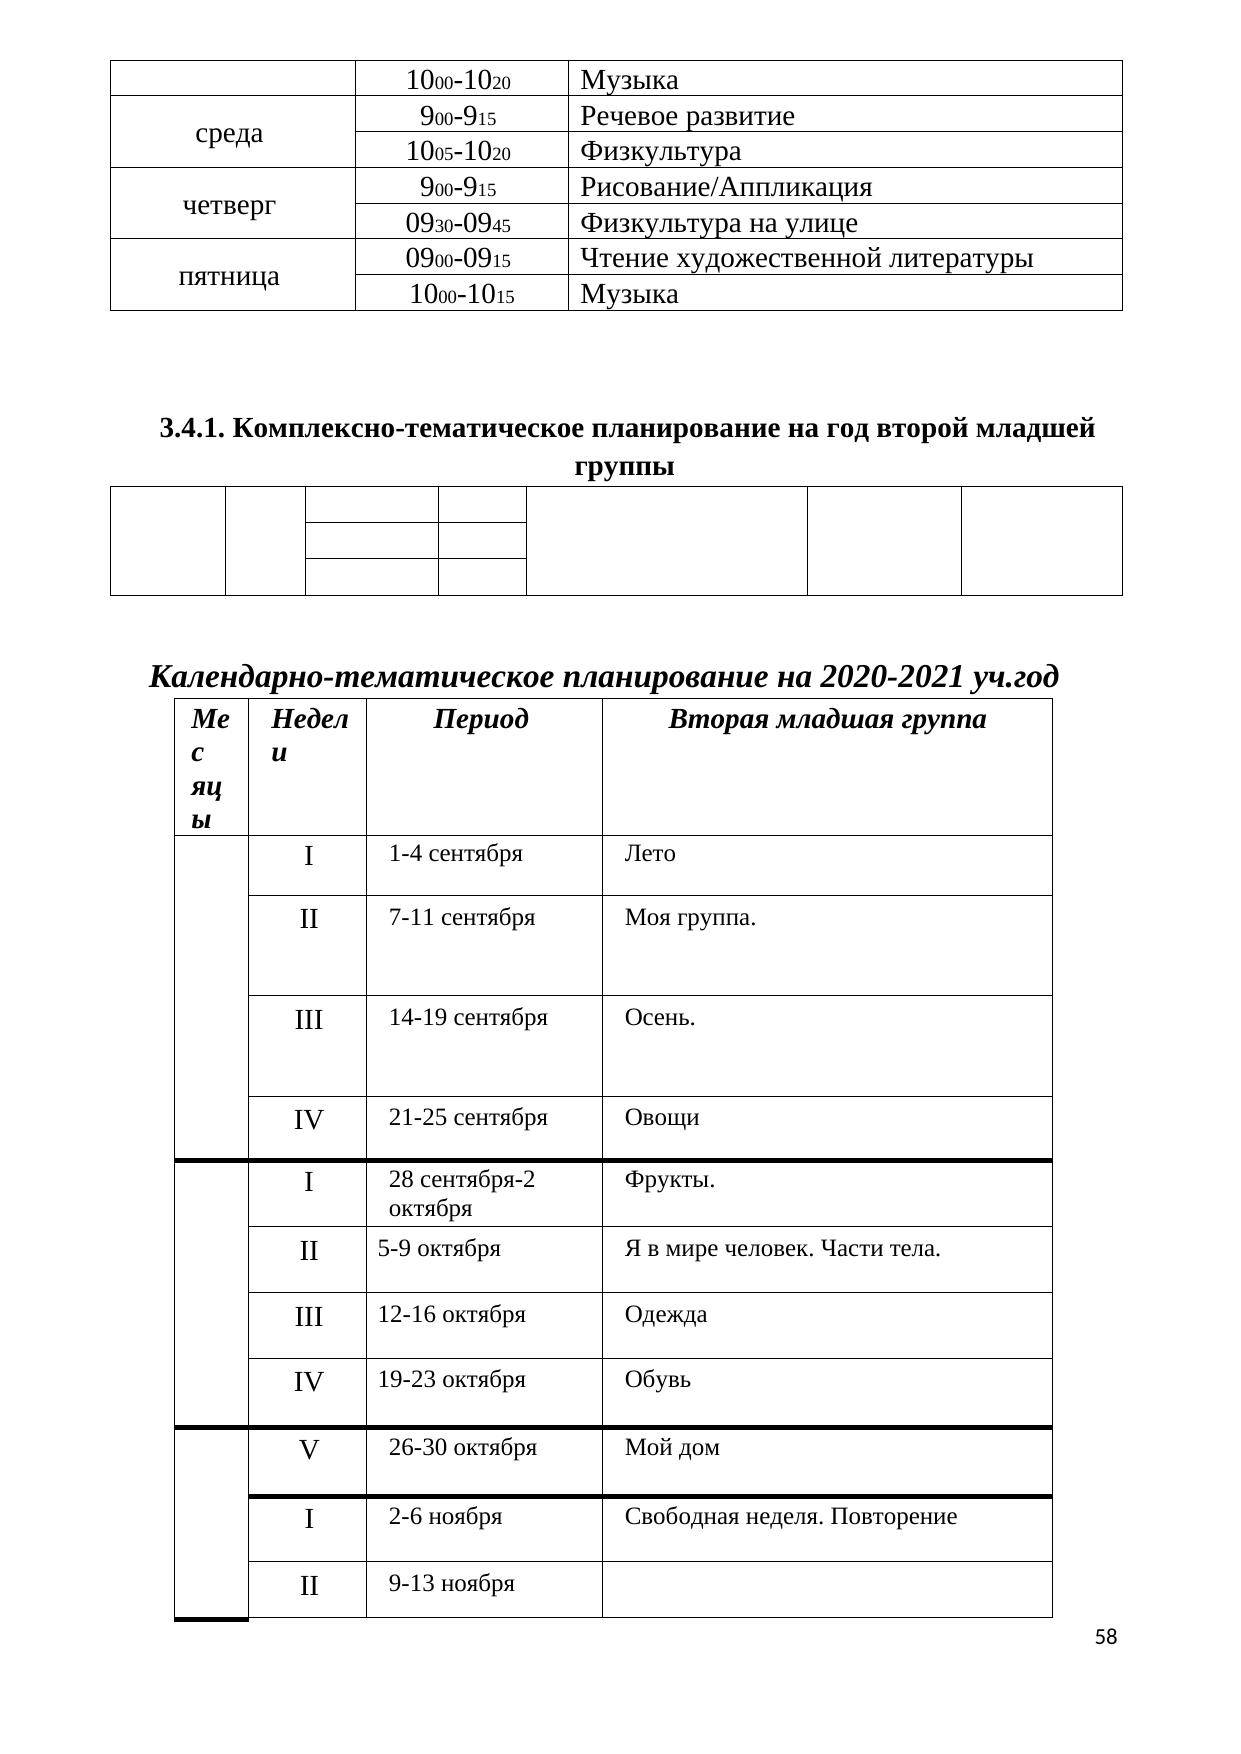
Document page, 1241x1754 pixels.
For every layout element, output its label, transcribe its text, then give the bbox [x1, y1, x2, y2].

table_cell 21-25 сентября [367, 1097, 602, 1157]
table_cell 26-30 октября [367, 1430, 602, 1494]
table_cell I [249, 1163, 366, 1226]
table_cell IV [249, 1359, 366, 1425]
table_cell I [249, 836, 366, 895]
table_cell Лето [603, 836, 1052, 895]
table_cell [439, 559, 526, 594]
table_header Вторая младшая группа [603, 699, 1052, 835]
table_cell Чтение художественной литературы [569, 239, 1122, 274]
table_cell четверг [111, 168, 355, 238]
table_cell 0900-0915 [356, 239, 568, 274]
table_cell [439, 523, 526, 558]
table_cell Музыка [569, 275, 1122, 310]
table_cell 5-9 октября [367, 1227, 602, 1292]
table_cell Одежда [603, 1293, 1052, 1358]
table_cell II [249, 896, 366, 995]
table_cell Рисование/Аппликация [569, 168, 1122, 203]
subtitle Календарно-тематическое планирование на 2020-2021 уч.год [149, 657, 1108, 695]
table_cell среда [111, 96, 355, 167]
table_cell 1005-1020 [356, 132, 568, 167]
table_cell I [249, 1499, 366, 1561]
table_cell пятница [111, 239, 355, 310]
table_cell 900-915 [356, 168, 568, 203]
table_cell [111, 61, 355, 95]
subtitle 3.4.1. Комплексно-тематическое планирование на год второй младшей группы [141, 410, 1114, 481]
table_cell Физкультура [569, 132, 1122, 167]
table_cell 19-23 октября [367, 1359, 602, 1425]
table_header Недели [249, 699, 366, 835]
table_cell Музыка [569, 61, 1122, 95]
table_cell 1000-1020 [356, 61, 568, 95]
table_cell II [249, 1227, 366, 1292]
table_cell III [249, 996, 366, 1096]
table_cell Осень. [603, 996, 1052, 1096]
table_cell Мой дом [603, 1430, 1052, 1494]
table_cell 28 сентября-2 октября [367, 1163, 602, 1226]
table_cell 7-11 сентября [367, 896, 602, 995]
table_cell [175, 836, 248, 1157]
table_header Период [367, 699, 602, 835]
table_cell II [249, 1562, 366, 1617]
table_cell III [249, 1293, 366, 1358]
table_cell Физкультура на улице [569, 204, 1122, 238]
table_header Мес яцы [175, 699, 248, 835]
table_cell [175, 1430, 248, 1617]
table_cell Обувь [603, 1359, 1052, 1425]
table_cell 9-13 ноября [367, 1562, 602, 1617]
table_header [111, 487, 225, 594]
table_header [527, 487, 807, 594]
table_header [306, 487, 438, 522]
table_cell Я в мире человек. Части тела. [603, 1227, 1052, 1292]
table_header [226, 487, 305, 594]
table_cell IV [249, 1097, 366, 1157]
table_cell Моя группа. [603, 896, 1052, 995]
table_cell [306, 523, 438, 558]
table_header [808, 487, 961, 594]
table_cell 0930-0945 [356, 204, 568, 238]
table_cell 1000-1015 [356, 275, 568, 310]
table_cell V [249, 1430, 366, 1494]
table_cell [306, 559, 438, 594]
table_cell Речевое развитие [569, 96, 1122, 131]
table_cell Фрукты. [603, 1163, 1052, 1226]
table_header [439, 487, 526, 522]
table_cell 12-16 октября [367, 1293, 602, 1358]
table_cell 900-915 [356, 96, 568, 131]
table_cell [175, 1163, 248, 1425]
table_cell 14-19 сентября [367, 996, 602, 1096]
table_cell [603, 1562, 1052, 1617]
table_cell Свободная неделя. Повторение [603, 1499, 1052, 1561]
table_cell 1-4 сентября [367, 836, 602, 895]
table_cell Овощи [603, 1097, 1052, 1157]
table_header [962, 487, 1122, 594]
table_cell 2-6 ноября [367, 1499, 602, 1561]
